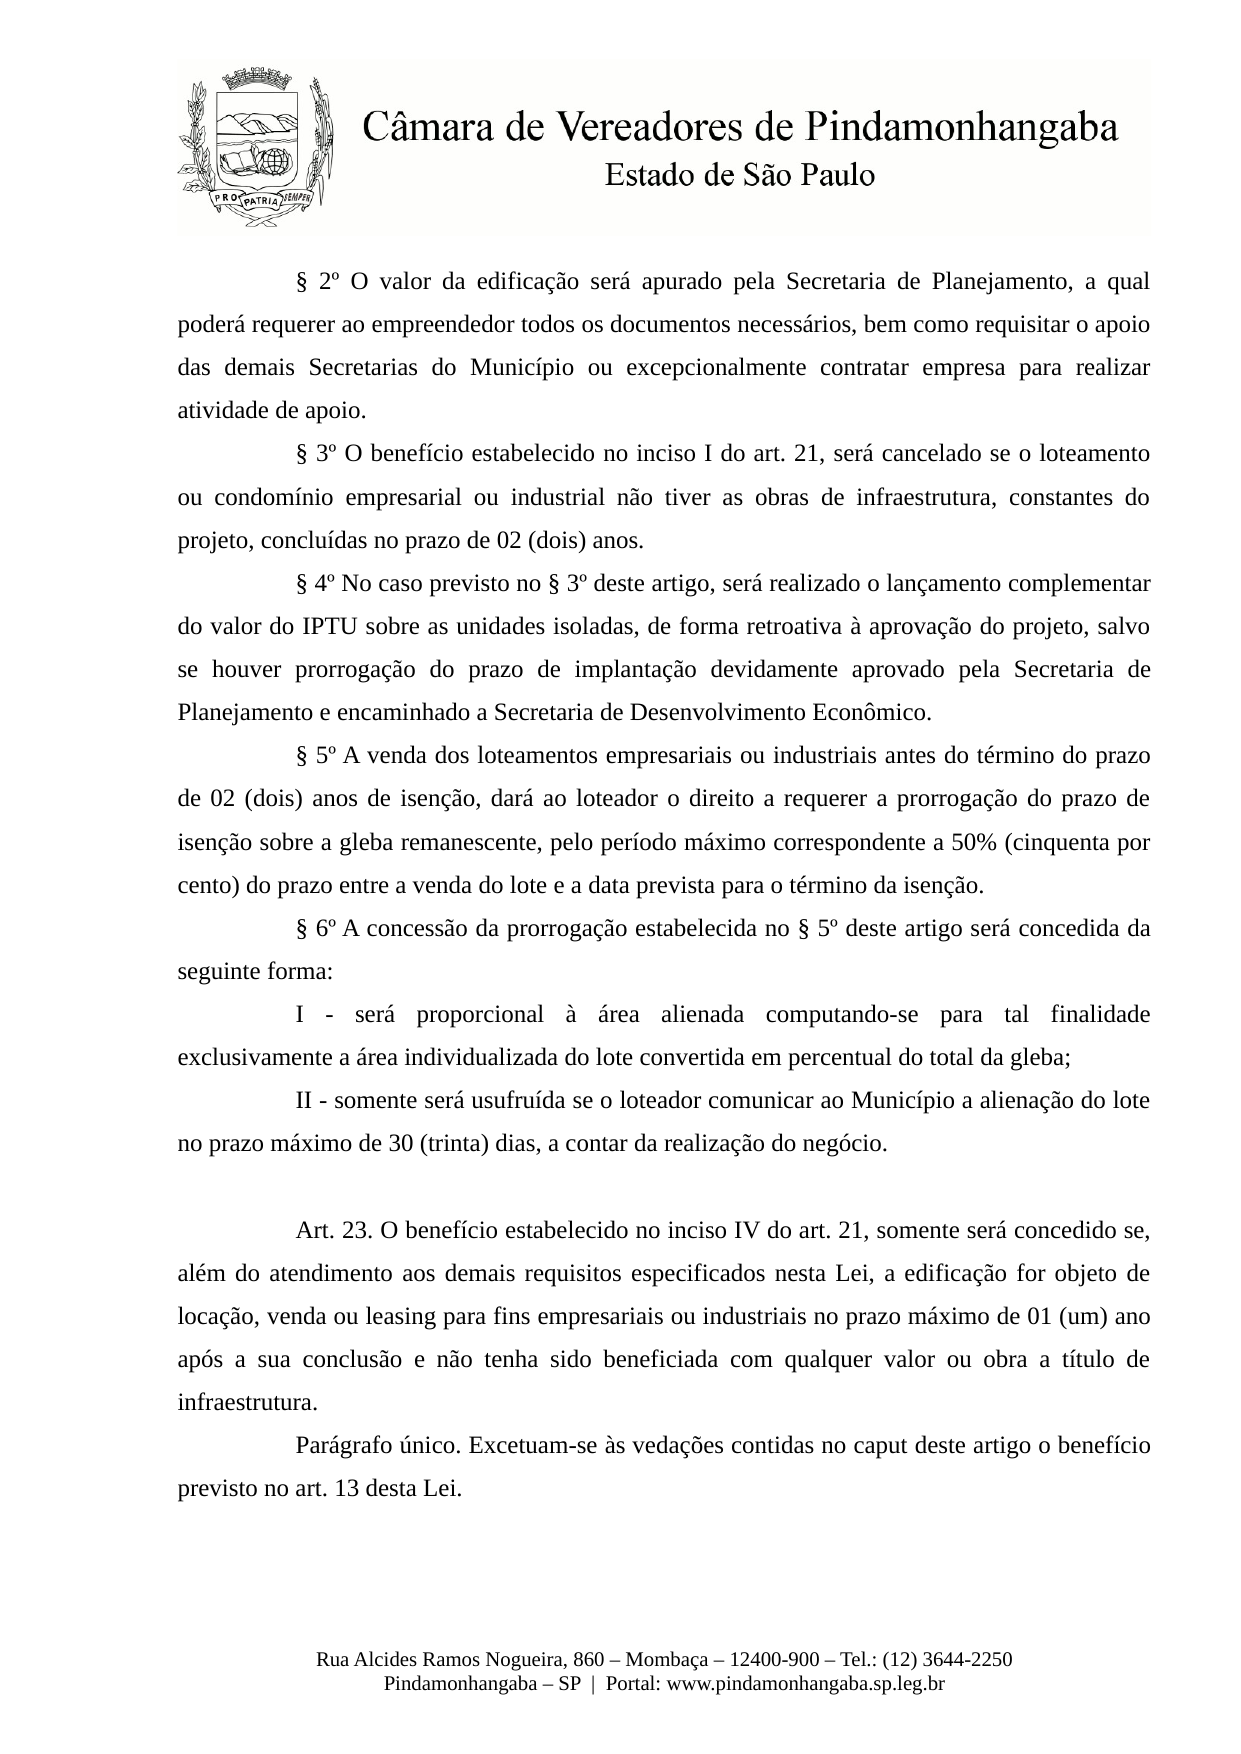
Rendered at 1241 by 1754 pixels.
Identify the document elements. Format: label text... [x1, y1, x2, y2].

text § 6º A concessão da prorrogação estabelecida no § 5º deste artigo será concedida da seguinte forma: [177, 913, 1152, 985]
text § 2º O valor da edificação será apurado pela Secretaria de Planejamento, a qual poderá requerer ao empreendedor todos os documentos necessários, bem como requisitar o apoio das demais Secretarias do Município ou excepcionalmente contratar empresa para realizar atividade de apoio. [177, 266, 1152, 424]
text § 3º O benefício estabelecido no inciso I do art. 21, será cancelado se o loteamento ou condomínio empresarial ou industrial não tiver as obras de infraestrutura, constantes do projeto, concluídas no prazo de 02 (dois) anos. [177, 438, 1152, 553]
text § 5º A venda dos loteamentos empresariais ou industriais antes do término do prazo de 02 (dois) anos de isenção, dará ao loteador o direito a requerer a prorrogação do prazo de isenção sobre a gleba remanescente, pelo período máximo correspondente a 50% (cinquenta por cento) do prazo entre a venda do lote e a data prevista para o término da isenção. [177, 740, 1152, 898]
picture [177, 59, 1152, 236]
text Art. 23. O benefício estabelecido no inciso IV do art. 21, somente será concedido se, além do atendimento aos demais requisitos especificados nesta Lei, a edificação for objeto de locação, venda ou leasing para fins empresariais ou industriais no prazo máximo de 01 (um) ano após a sua conclusão e não tenha sido beneficiada com qualquer valor ou obra a título de infraestrutura. [177, 1215, 1152, 1416]
text Parágrafo único. Excetuam-se às vedações contidas no caput deste artigo o benefício previsto no art. 13 desta Lei. [177, 1430, 1152, 1502]
text § 4º No caso previsto no § 3º deste artigo, será realizado o lançamento complementar do valor do IPTU sobre as unidades isoladas, de forma retroativa à aprovação do projeto, salvo se houver prorrogação do prazo de implantação devidamente aprovado pela Secretaria de Planejamento e encaminhado a Secretaria de Desenvolvimento Econômico. [177, 568, 1152, 726]
text I - será proporcional à área alienada computando-se para tal finalidade exclusivamente a área individualizada do lote convertida em percentual do total da gleba; [177, 999, 1152, 1071]
text II - somente será usufruída se o loteador comunicar ao Município a alienação do lote no prazo máximo de 30 (trinta) dias, a contar da realização do negócio. [177, 1085, 1152, 1157]
